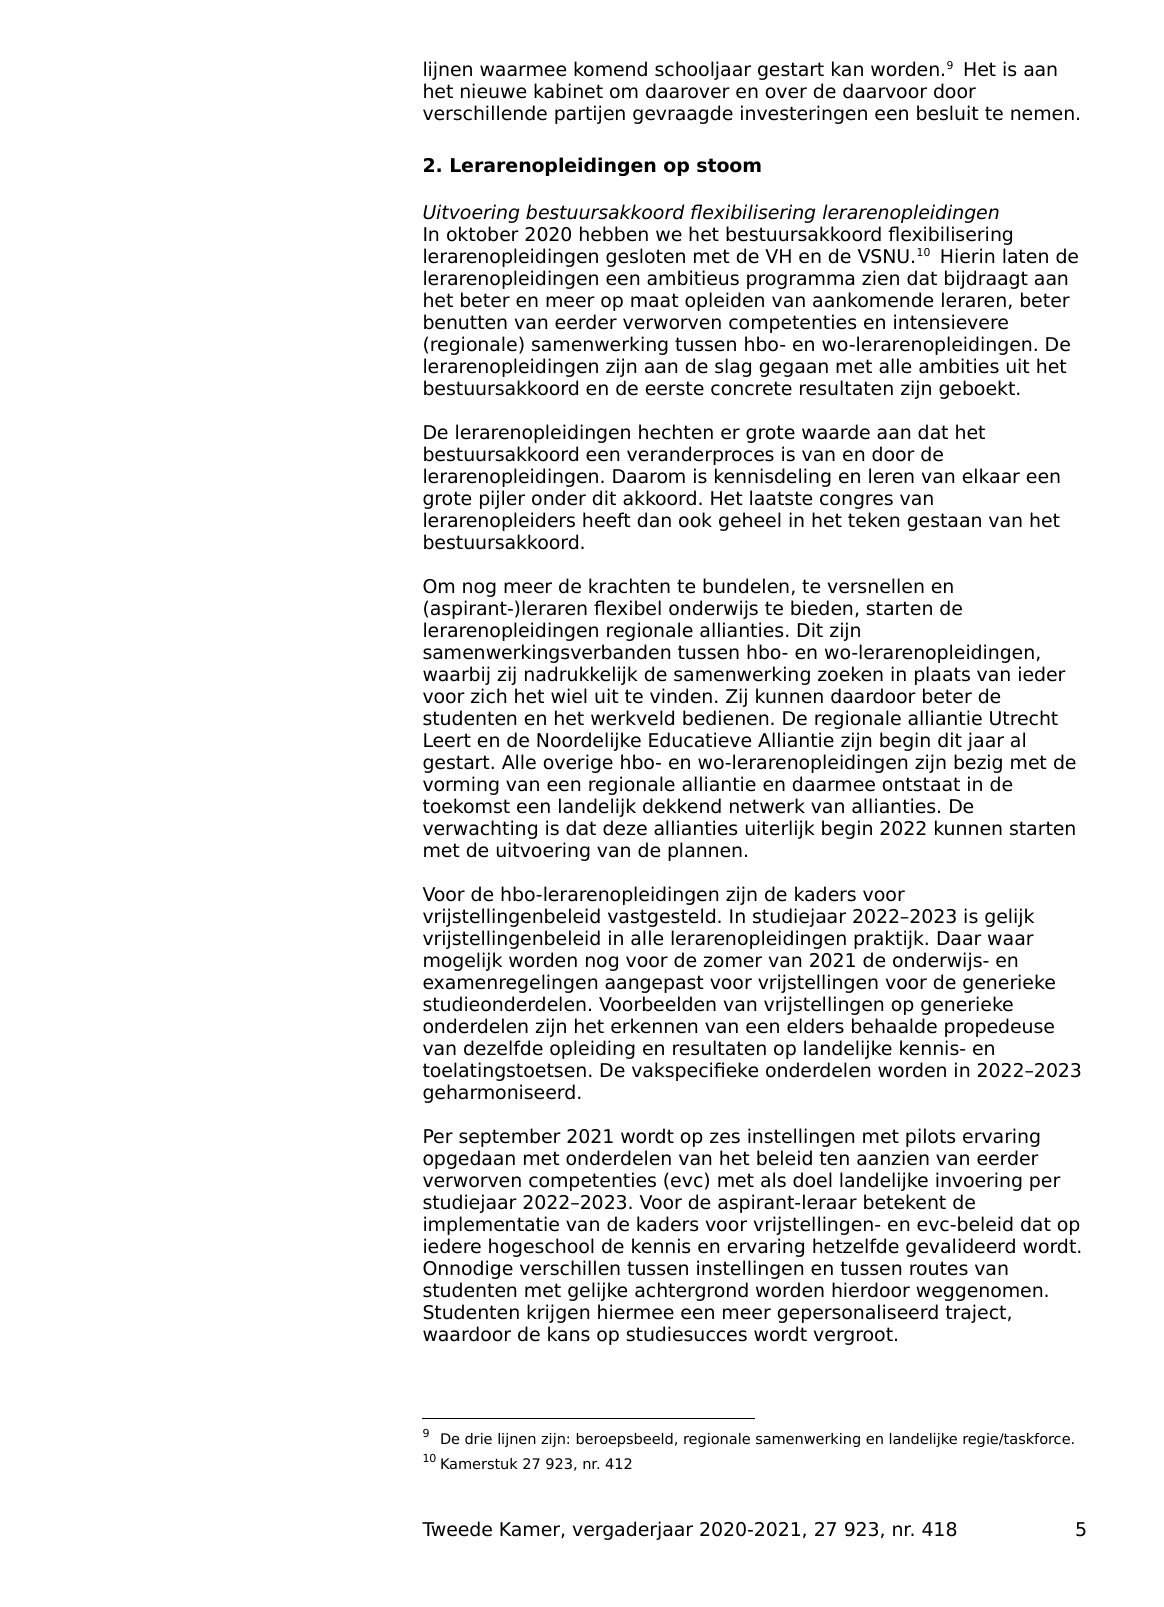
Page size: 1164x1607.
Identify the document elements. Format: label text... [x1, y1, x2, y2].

text De drie lijnen zijn: beroepsbeeld, regionale samenwerking en landelijke regie/taskforce. [422, 1427, 1087, 1449]
text In oktober 2020 hebben we het bestuursakkoord flexibilisering lerarenopleidingen gesloten met de VH en de VSNU. Hierin laten de lerarenopleidingen een ambitieus programma zien dat bijdraagt aan het beter en meer op maat opleiden van aankomende leraren, beter benutten van eerder verworven competenties en intensievere (regionale) samenwerking tussen hbo- en wo-lerarenopleidingen. De lerarenopleidingen zijn aan de slag gegaan met alle ambities uit het bestuursakkoord en de eerste concrete resultaten zijn geboekt. [422, 224, 1087, 400]
text Om nog meer de krachten te bundelen, te versnellen en (aspirant-)leraren flexibel onderwijs te bieden, starten de lerarenopleidingen regionale allianties. Dit zijn samenwerkingsverbanden tussen hbo- en wo-lerarenopleidingen, waarbij zij nadrukkelijk de samenwerking zoeken in plaats van ieder voor zich het wiel uit te vinden. Zij kunnen daardoor beter de studenten en het werkveld bedienen. De regionale alliantie Utrecht Leert en de Noordelijke Educatieve Alliantie zijn begin dit jaar al gestart. Alle overige hbo- en wo-lerarenopleidingen zijn bezig met de vorming van een regionale alliantie en daarmee ontstaat in de toekomst een landelijk dekkend netwerk van allianties. De verwachting is dat deze allianties uiterlijk begin 2022 kunnen starten met de uitvoering van de plannen. [422, 576, 1087, 862]
text Uitvoering bestuursakkoord flexibilisering lerarenopleidingen [422, 202, 1087, 224]
text Kamerstuk 27 923, nr. 412 [422, 1452, 1087, 1474]
text De lerarenopleidingen hechten er grote waarde aan dat het bestuursakkoord een veranderproces is van en door de lerarenopleidingen. Daarom is kennisdeling en leren van elkaar een grote pijler onder dit akkoord. Het laatste congres van lerarenopleiders heeft dan ook geheel in het teken gestaan van het bestuursakkoord. [422, 422, 1087, 554]
text lijnen waarmee komend schooljaar gestart kan worden. Het is aan het nieuwe kabinet om daarover en over de daarvoor door verschillende partijen gevraagde investeringen een besluit te nemen. [422, 59, 1087, 125]
text Voor de hbo-lerarenopleidingen zijn de kaders voor vrijstellingenbeleid vastgesteld. In studiejaar 2022–2023 is gelijk vrijstellingenbeleid in alle lerarenopleidingen praktijk. Daar waar mogelijk worden nog voor de zomer van 2021 de onderwijs- en examenregelingen aangepast voor vrijstellingen voor de generieke studieonderdelen. Voorbeelden van vrijstellingen op generieke onderdelen zijn het erkennen van een elders behaalde propedeuse van dezelfde opleiding en resultaten op landelijke kennis- en toelatingstoetsen. De vakspecifieke onderdelen worden in 2022–2023 geharmoniseerd. [422, 884, 1087, 1104]
text Per september 2021 wordt op zes instellingen met pilots ervaring opgedaan met onderdelen van het beleid ten aanzien van eerder verworven competenties (evc) met als doel landelijke invoering per studiejaar 2022–2023. Voor de aspirant-leraar betekent de implementatie van de kaders voor vrijstellingen- en evc-beleid dat op iedere hogeschool de kennis en ervaring hetzelfde gevalideerd wordt. Onnodige verschillen tussen instellingen en tussen routes van studenten met gelijke achtergrond worden hierdoor weggenomen. Studenten krijgen hiermee een meer gepersonaliseerd traject, waardoor de kans op studiesucces wordt vergroot. [422, 1126, 1087, 1346]
subtitle 2. Lerarenopleidingen op stoom [422, 155, 1087, 177]
